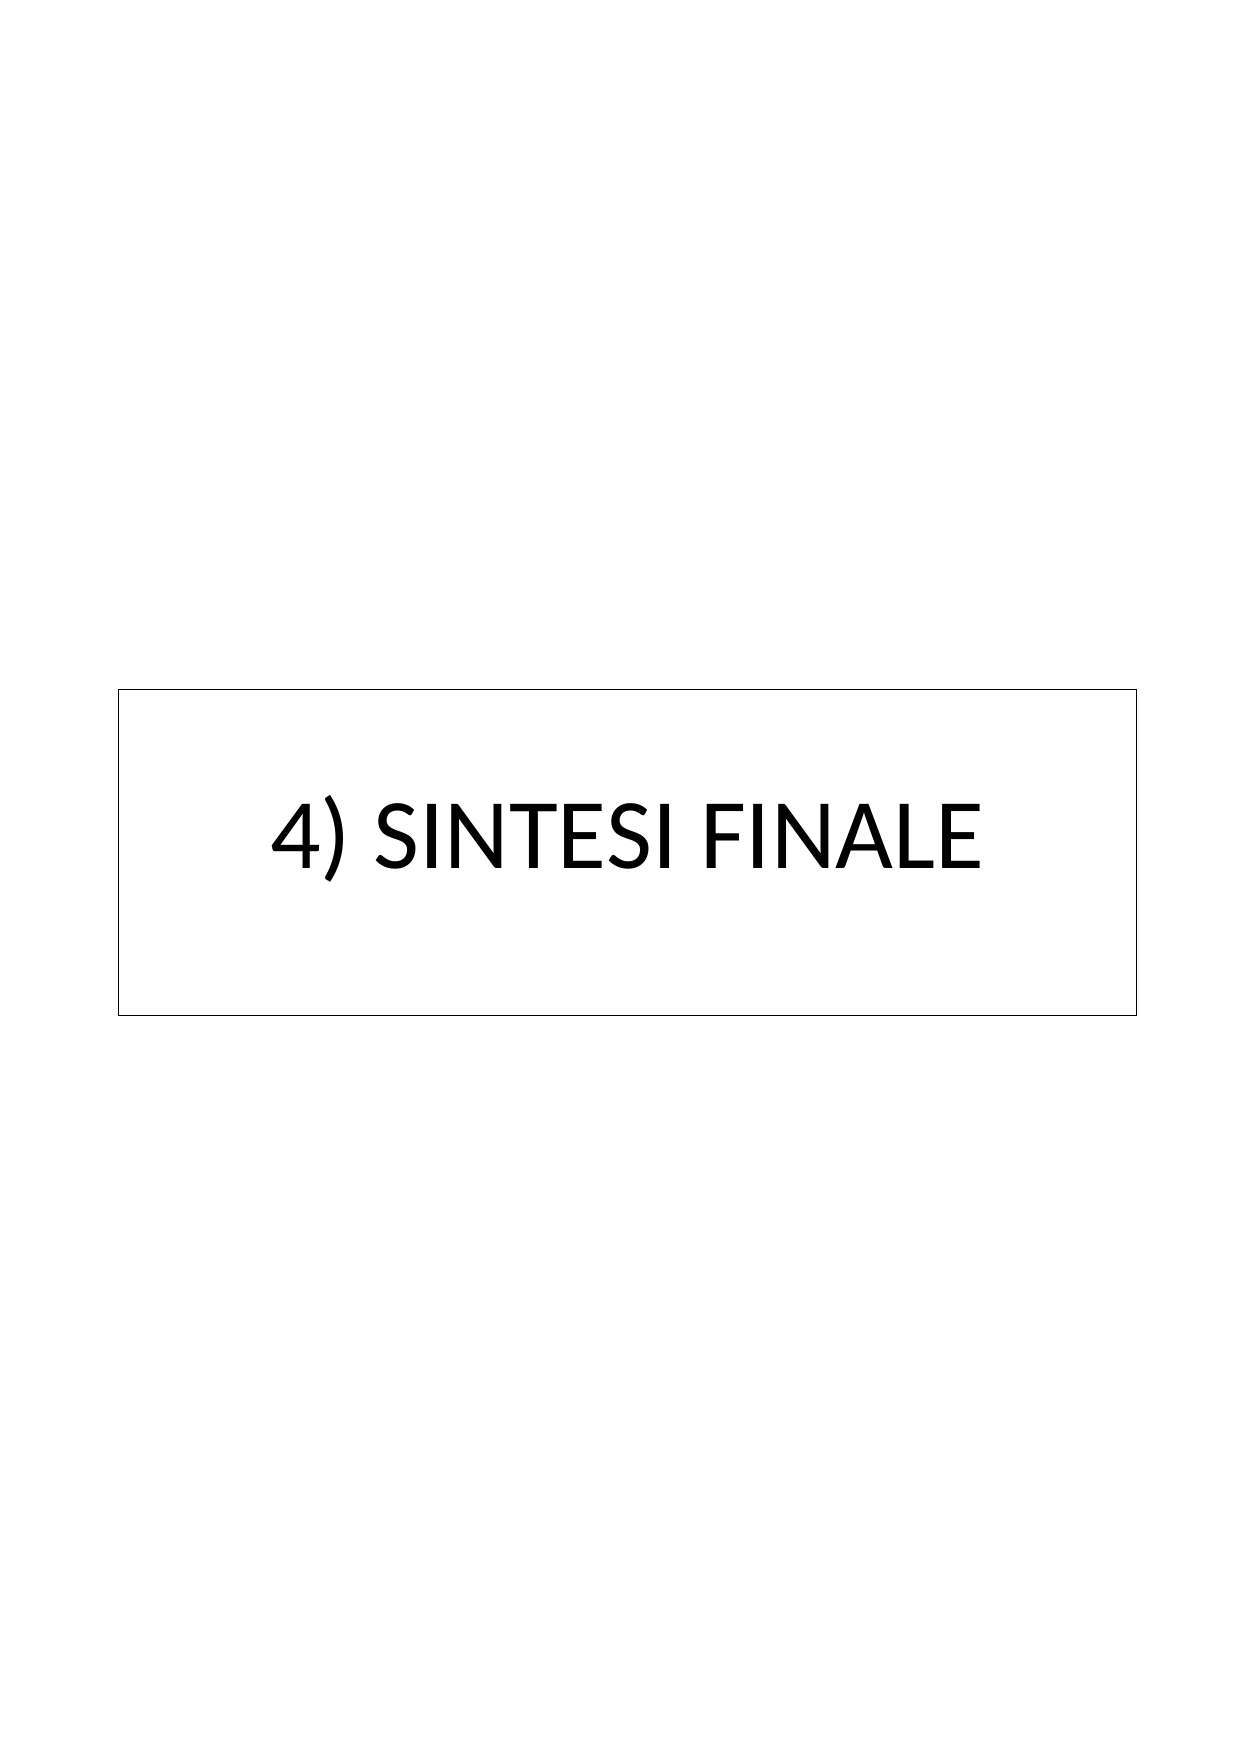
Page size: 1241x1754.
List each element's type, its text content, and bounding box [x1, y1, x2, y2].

table_header 4) SINTESI FINALE [119, 690, 1136, 1015]
